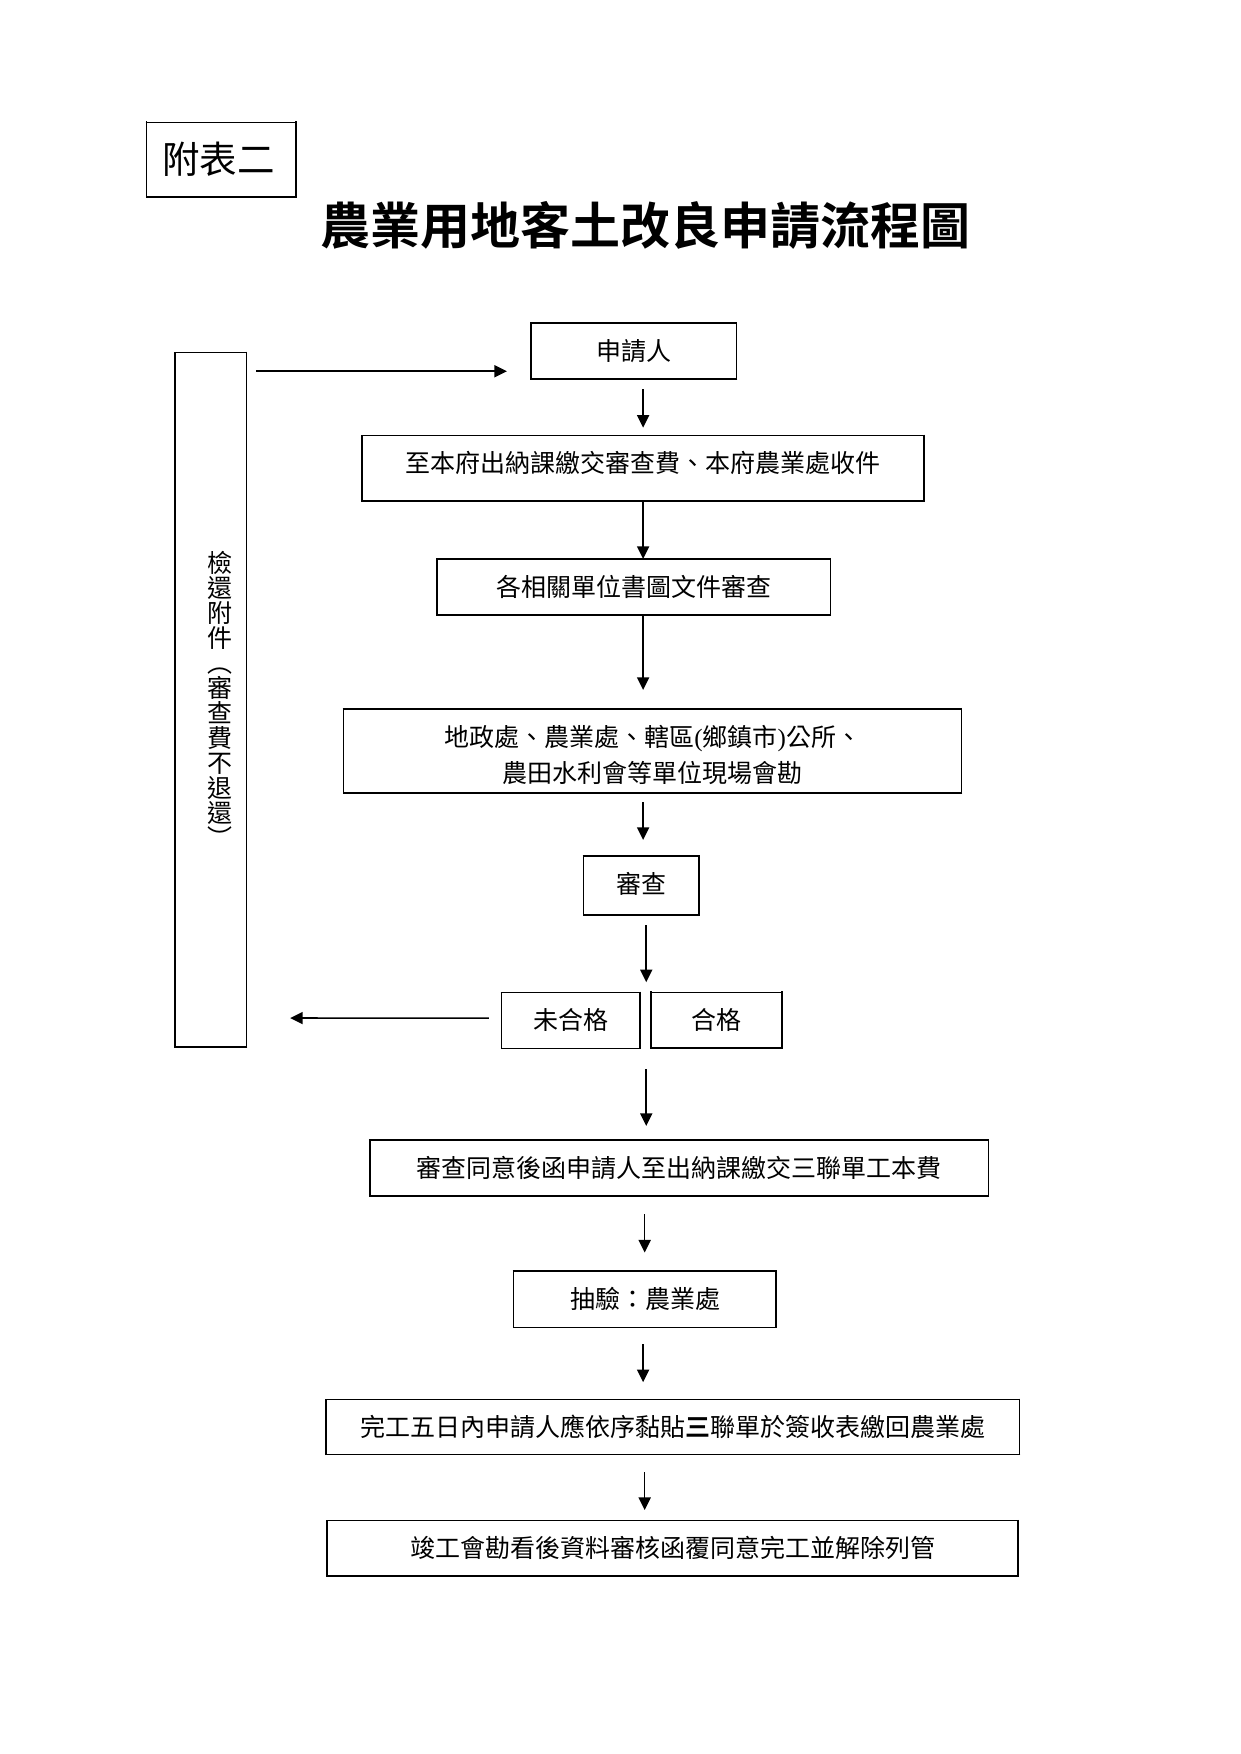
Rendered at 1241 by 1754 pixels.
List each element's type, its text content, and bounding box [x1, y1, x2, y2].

text 抽驗：農業處 [529, 1279, 760, 1316]
text 合格 [667, 1000, 766, 1037]
text 農業用地客土改良申請流程圖 [118, 186, 1122, 259]
text 農田水利會等單位現場會勘 [359, 753, 946, 785]
text 各相關單位書圖文件審查 [453, 567, 815, 603]
text 未合格 [517, 1001, 624, 1037]
text 竣工會勘看後資料審核函覆同意完工並解除列管 [342, 1529, 1002, 1565]
text 附表二 [162, 130, 280, 185]
text 檢還附件（審查費不退還） [202, 368, 238, 1031]
text 至本府出納課繳交審查費、本府農業處收件 [378, 443, 908, 480]
text 審查 [599, 864, 683, 901]
text 完工五日內申請人應依序黏貼三聯單於簽收表繳回農業處 [342, 1408, 1004, 1444]
text 審查同意後函申請人至出納課繳交三聯單工本費 [386, 1148, 972, 1184]
text 申請人 [546, 331, 721, 367]
text 地政處、農業處、轄區(鄉鎮市)公所、 [359, 717, 946, 753]
